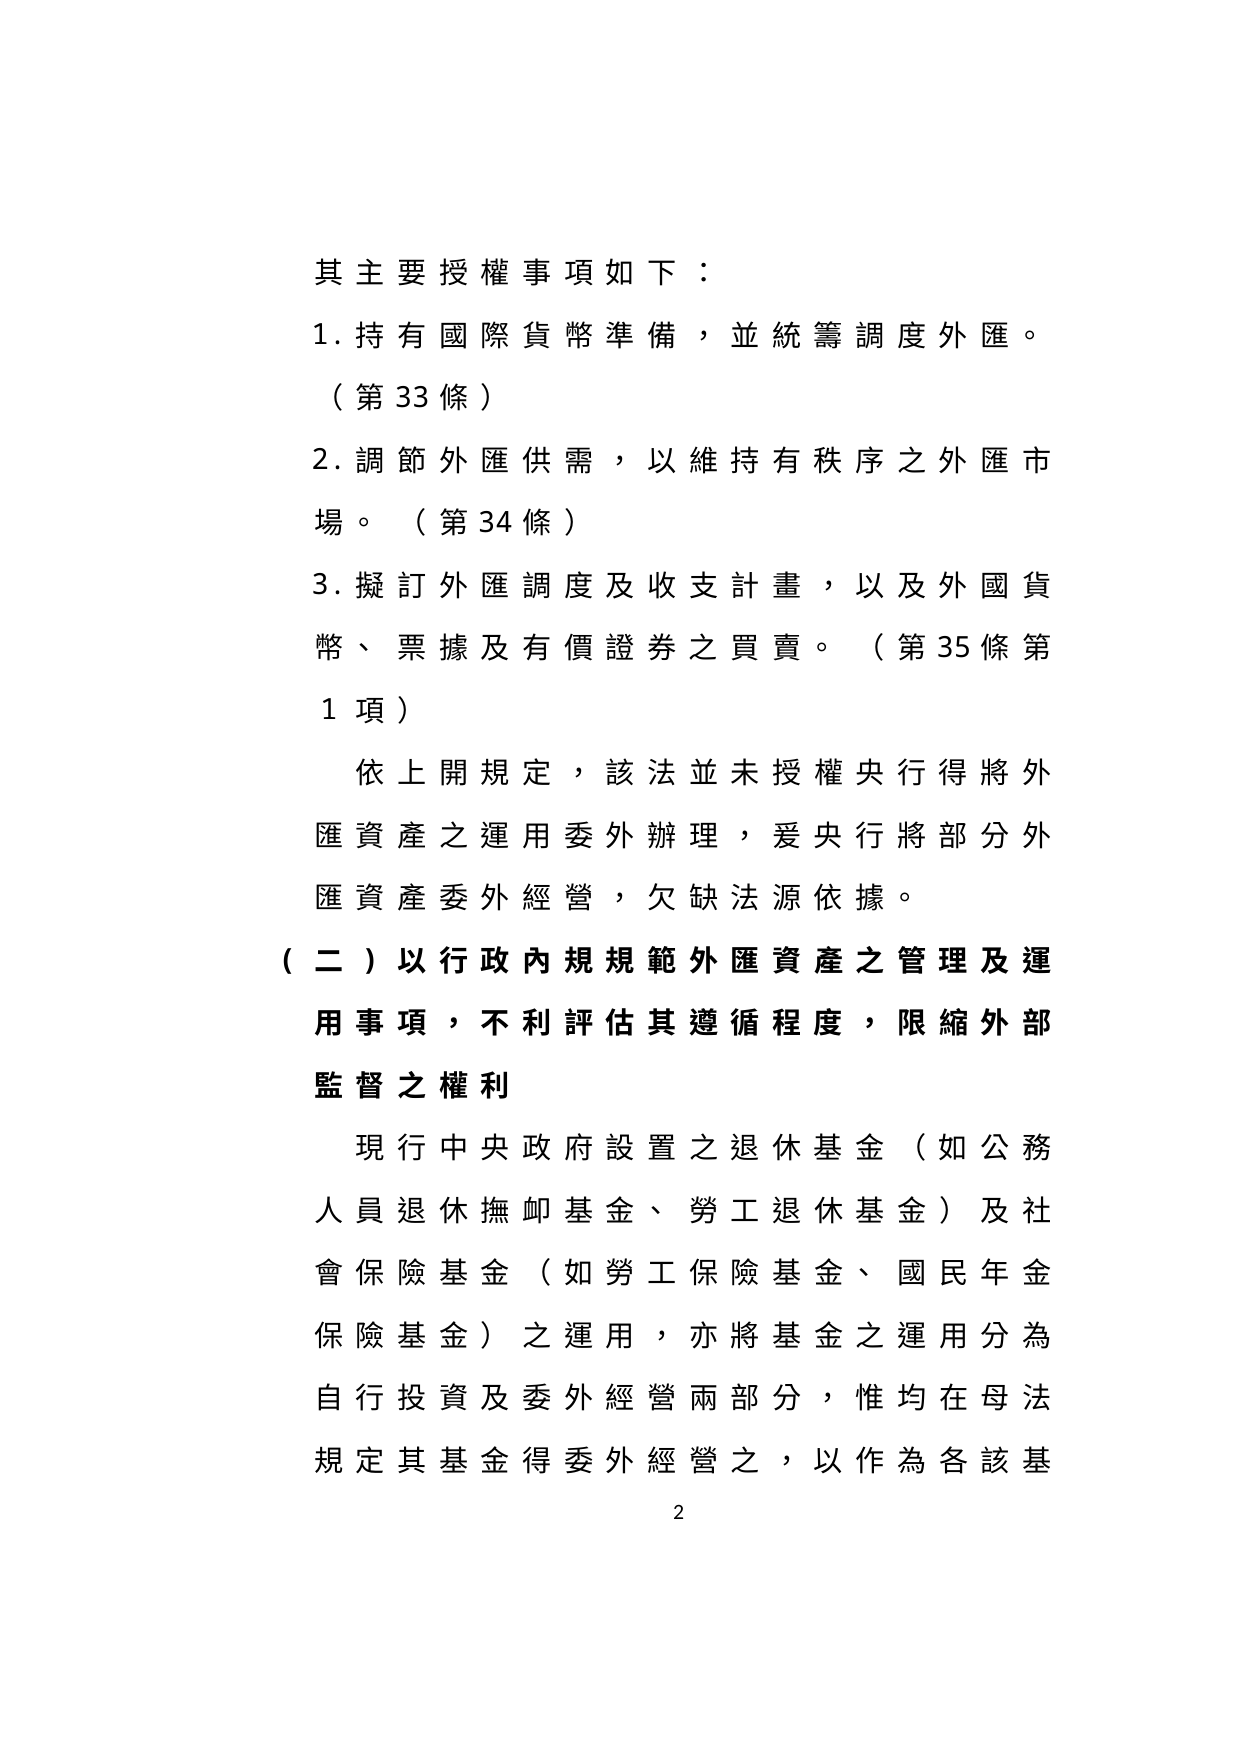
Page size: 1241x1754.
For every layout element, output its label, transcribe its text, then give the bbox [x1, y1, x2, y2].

text 3.擬訂外匯調度及收支計畫，以及外國貨幣、票據及有價證券之買賣。（第35條第1項） [271, 542, 1058, 729]
text 2.調節外匯供需，以維持有秩序之外匯市場。（第34條） [271, 417, 1058, 542]
text 關於中央銀行外匯資產之委外經營，據央行說明係適用中央銀行法第33條及第35條之規定辦理，有關其委外投資金額、受託機構之選擇標準等事項，並訂定行政內規予以管理。惟央行外匯資產之管理及運用除前揭法條外，尚依同法第34條辦理，其主要授權事項如下： [271, 229, 1058, 292]
text (二)以行政內規規範外匯資產之管理及運用事項，不利評估其遵循程度，限縮外部監督之權利 [242, 917, 1058, 1104]
text 依上開規定，該法並未授權央行得將外匯資產之運用委外辦理，爰央行將部分外匯資產委外經營，欠缺法源依據。 [271, 729, 1058, 917]
text 1.持有國際貨幣準備，並統籌調度外匯。（第33條） [271, 292, 1058, 417]
text 現行中央政府設置之退休基金（如公務人員退休撫卹基金、勞工退休基金）及社會保險基金（如勞工保險基金、國民年金保險基金）之運用，亦將基金之運用分為自行投資及委外經營兩部分，惟均在母法規定其基金得委外經營之，以作為各該基 [271, 1104, 1058, 1479]
